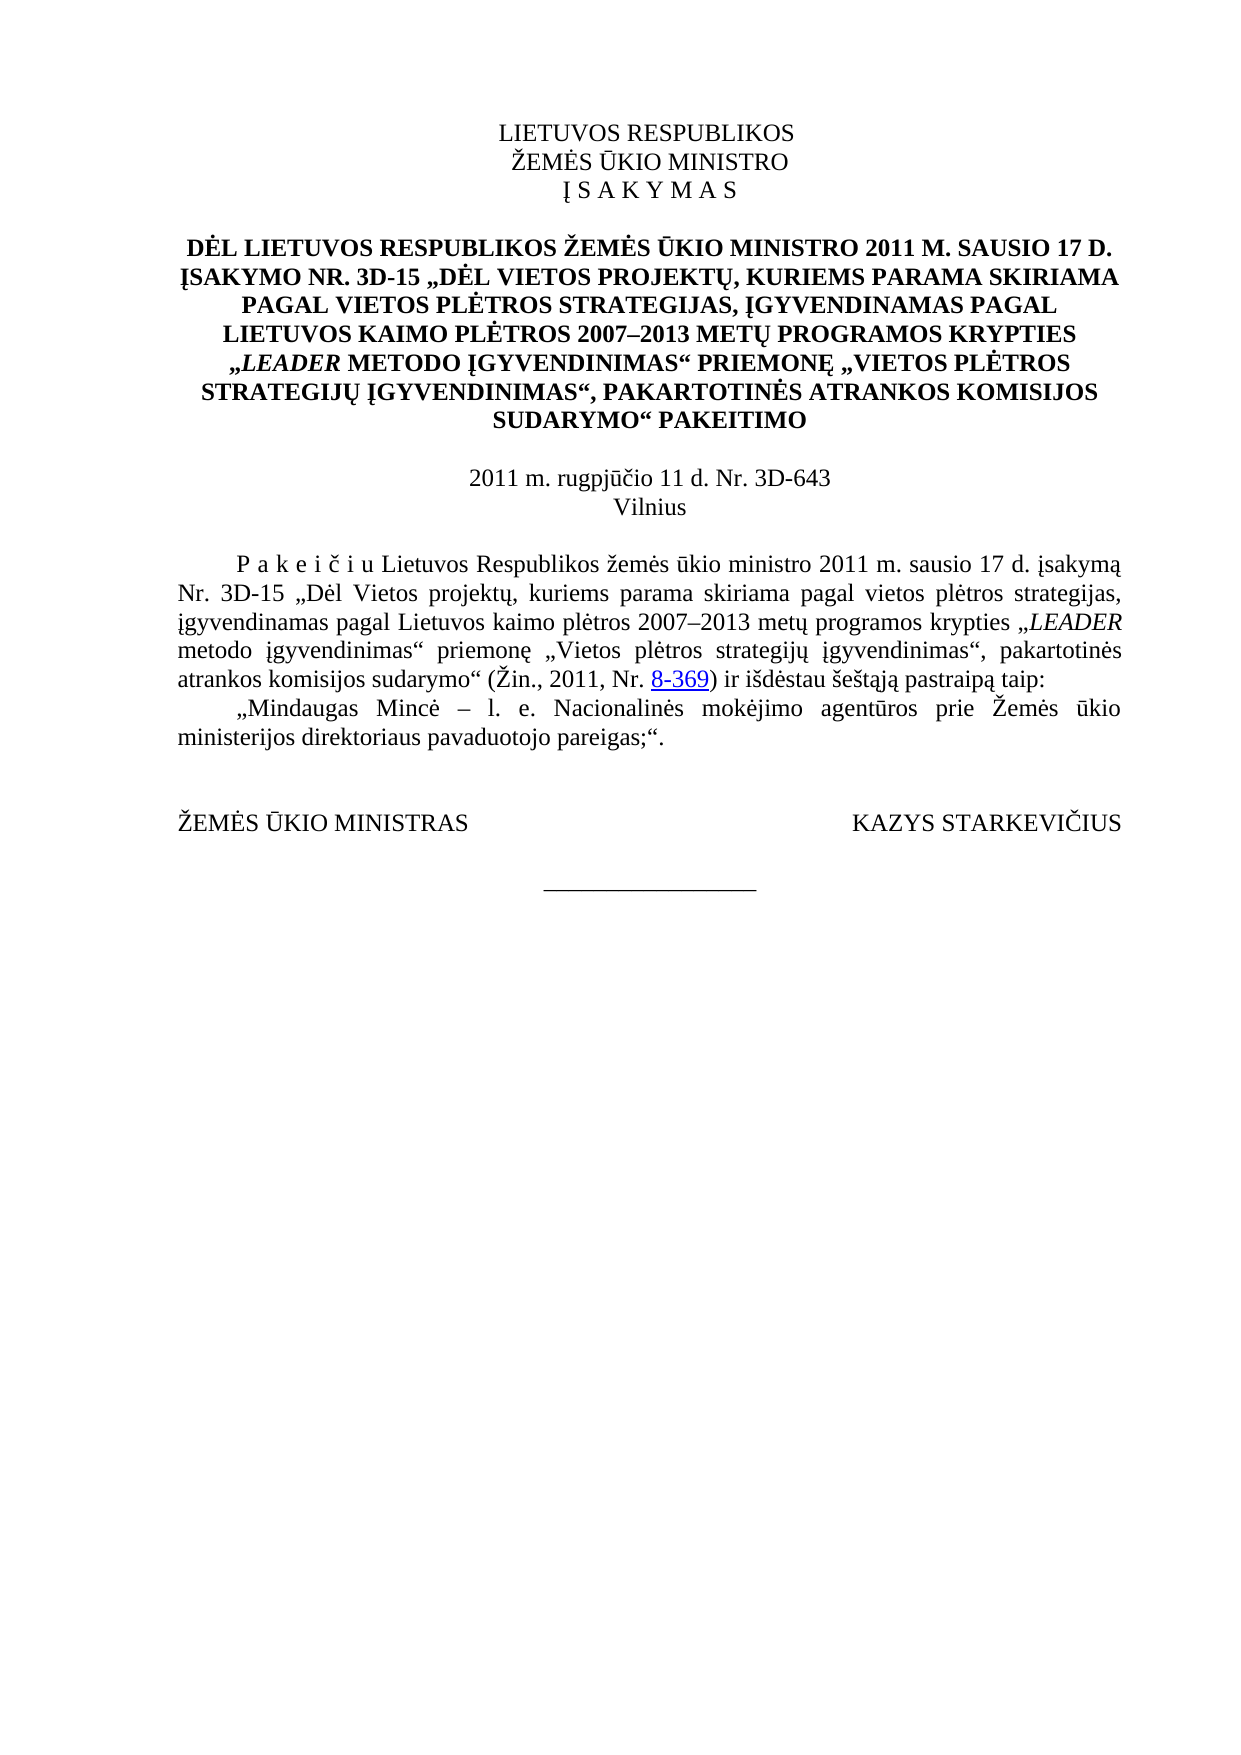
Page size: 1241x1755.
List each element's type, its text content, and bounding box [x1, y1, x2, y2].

text 2011 m. rugpjūčio 11 d. Nr. 3D-643 [177, 463, 1122, 492]
text „Mindaugas Mincė – l. e. Nacionalinės mokėjimo agentūros prie Žemės ūkio ministerijos direktoriaus pavaduotojo pareigas;“. [177, 693, 1122, 751]
text DĖL LIETUVOS RESPUBLIKOS ŽEMĖS ŪKIO MINISTRO 2011 M. SAUSIO 17 D. ĮSAKYMO NR. 3D-15 „DĖL VIETOS PROJEKTŲ, KURIEMS PARAMA SKIRIAMA PAGAL VIETOS PLĖTROS STRATEGIJAS, ĮGYVENDINAMAS PAGAL LIETUVOS KAIMO PLĖTROS 2007–2013 METŲ PROGRAMOS KRYPTIES „LEADER METODO ĮGYVENDINIMAS“ PRIEMONĘ „VIETOS PLĖTROS STRATEGIJŲ ĮGYVENDINIMAS“, PAKARTOTINĖS ATRANKOS KOMISIJOS SUDARYMO“ PAKEITIMO [177, 233, 1122, 434]
text Žemės ūkio ministras Kazys Starkevičius [177, 808, 1122, 837]
text P a k e i č i u Lietuvos Respublikos žemės ūkio ministro 2011 m. sausio 17 d. įsakymą Nr. 3D-15 „Dėl Vietos projektų, kuriems parama skiriama pagal vietos plėtros strategijas, įgyvendinamas pagal Lietuvos kaimo plėtros 2007–2013 metų programos krypties „LEADER metodo įgyvendinimas“ priemonę „Vietos plėtros strategijų įgyvendinimas“, pakartotinės atrankos komisijos sudarymo“ (Žin., 2011, Nr. 8-369) ir išdėstau šeštąją pastraipą taip: [177, 549, 1122, 693]
text Į S A K Y M A S [177, 176, 1122, 204]
text LIETUVOS RESPUBLIKOS [177, 118, 1122, 147]
text Vilnius [177, 492, 1122, 521]
text _________________ [177, 866, 1122, 894]
text ŽEMĖS ŪKIO MINISTRO [177, 147, 1122, 176]
